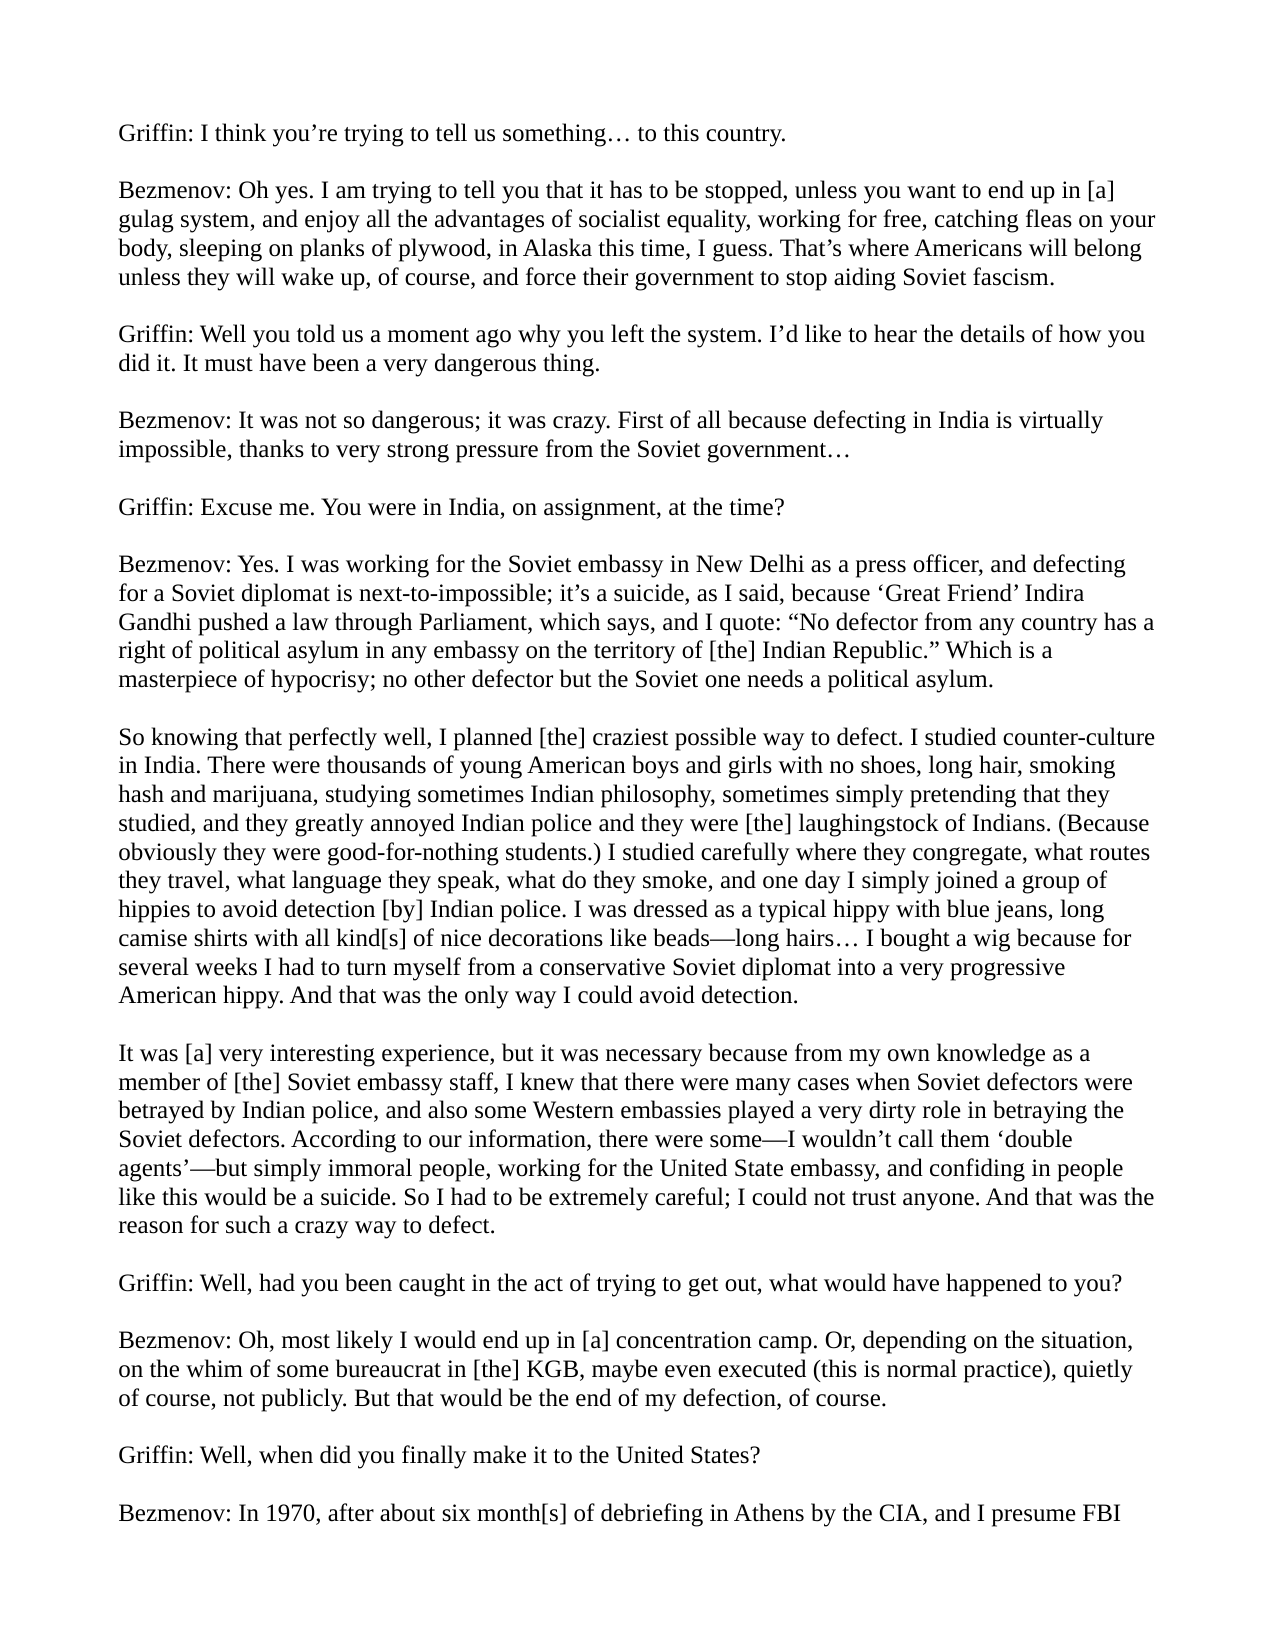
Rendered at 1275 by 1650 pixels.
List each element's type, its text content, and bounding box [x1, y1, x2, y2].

text Griffin: Well, had you been caught in the act of trying to get out, what would have happened to you? [118, 1268, 1157, 1297]
text Bezmenov: Yes. I was working for the Soviet embassy in New Delhi as a press officer, and defecting for a Soviet diplomat is next-to-impossible; it’s a suicide, as I said, because ‘Great Friend’ Indira Gandhi pushed a law through Parliament, which says, and I quote: “No defector from any country has a right of political asylum in any embassy on the territory of [the] Indian Republic.” Which is a masterpiece of hypocrisy; no other defector but the Soviet one needs a political asylum. [118, 549, 1157, 693]
text Bezmenov: It was not so dangerous; it was crazy. First of all because defecting in India is virtually impossible, thanks to very strong pressure from the Soviet government… [118, 406, 1157, 463]
text It was [a] very interesting experience, but it was necessary because from my own knowledge as a member of [the] Soviet embassy staff, I knew that there were many cases when Soviet defectors were betrayed by Indian police, and also some Western embassies played a very dirty role in betraying the Soviet defectors. According to our information, there were some—I wouldn’t call them ‘double agents’—but simply immoral people, working for the United State embassy, and confiding in people like this would be a suicide. So I had to be extremely careful; I could not trust anyone. And that was the reason for such a crazy way to defect. [118, 1038, 1157, 1239]
text Bezmenov: Oh yes. I am trying to tell you that it has to be stopped, unless you want to end up in [a] gulag system, and enjoy all the advantages of socialist equality, working for free, catching fleas on your body, sleeping on planks of plywood, in Alaska this time, I guess. That’s where Americans will belong unless they will wake up, of course, and force their government to stop aiding Soviet fascism. [118, 176, 1157, 291]
text Bezmenov: Oh, most likely I would end up in [a] concentration camp. Or, depending on the situation, on the whim of some bureaucrat in [the] KGB, maybe even executed (this is normal practice), quietly of course, not publicly. But that would be the end of my defection, of course. [118, 1326, 1157, 1412]
text Griffin: Excuse me. You were in India, on assignment, at the time? [118, 492, 1157, 521]
text So knowing that perfectly well, I planned [the] craziest possible way to defect. I studied counter-culture in India. There were thousands of young American boys and girls with no shoes, long hair, smoking hash and marijuana, studying sometimes Indian philosophy, sometimes simply pretending that they studied, and they greatly annoyed Indian police and they were [the] laughingstock of Indians. (Because obviously they were good-for-nothing students.) I studied carefully where they congregate, what routes they travel, what language they speak, what do they smoke, and one day I simply joined a group of hippies to avoid detection [by] Indian police. I was dressed as a typical hippy with blue jeans, long camise shirts with all kind[s] of nice decorations like beads—long hairs… I bought a wig because for several weeks I had to turn myself from a conservative Soviet diplomat into a very progressive American hippy. And that was the only way I could avoid detection. [118, 722, 1157, 1009]
text Griffin: Well, when did you finally make it to the United States? [118, 1441, 1157, 1469]
text Bezmenov: In 1970, after about six month[s] of debriefing in Athens by the CIA, and I presume FBI [118, 1498, 1157, 1527]
text Griffin: Well you told us a moment ago why you left the system. I’d like to hear the details of how you did it. It must have been a very dangerous thing. [118, 319, 1157, 377]
text Griffin: I think you’re trying to tell us something… to this country. [118, 118, 1157, 147]
